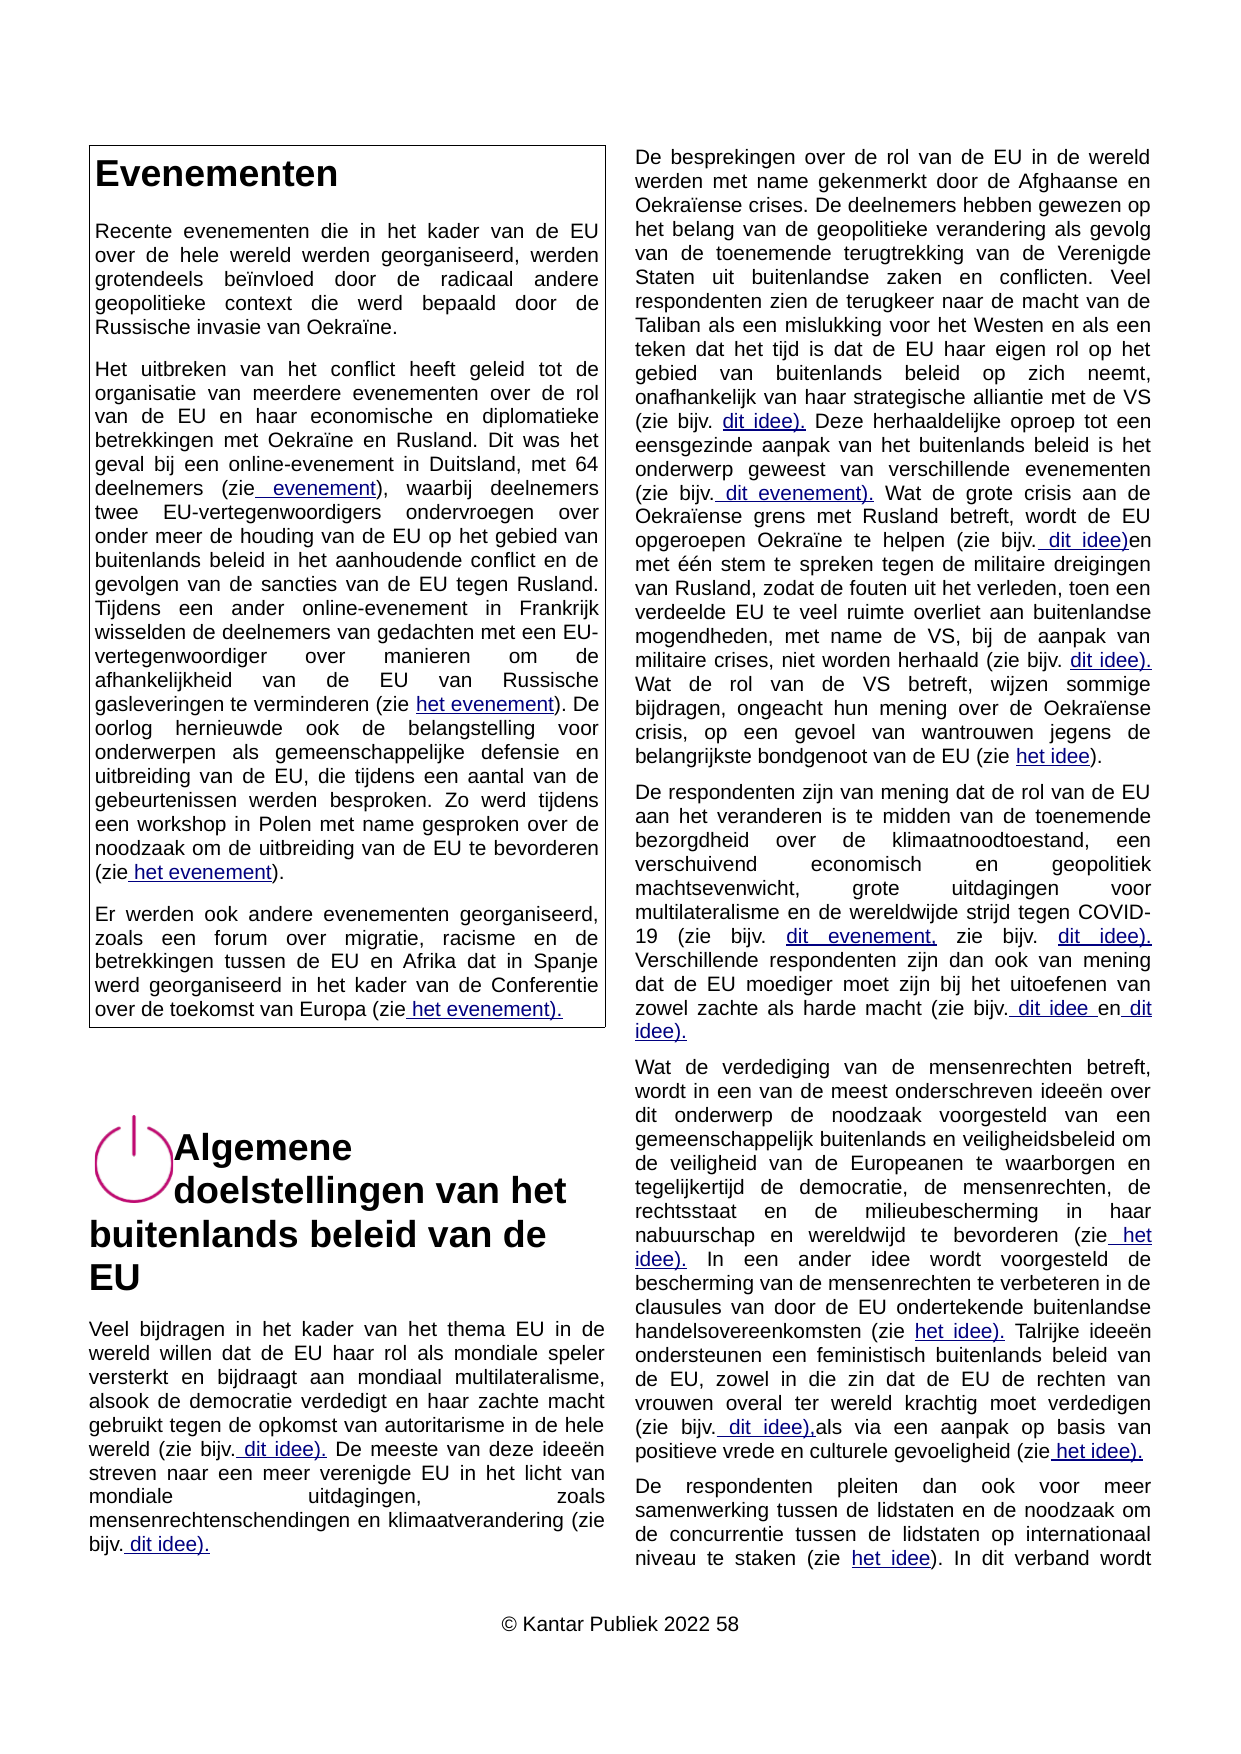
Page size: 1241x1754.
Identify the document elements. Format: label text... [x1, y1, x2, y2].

subtitle Algemene doelstellingen van het buitenlands beleid van de EU [88, 1126, 605, 1298]
text Wat de verdediging van de mensenrechten betreft, wordt in een van de meest onderschreven ideeën over dit onderwerp de noodzaak voorgesteld van een gemeenschappelijk buitenlands en veiligheidsbeleid om de veiligheid van de Europeanen te waarborgen en tegelijkertijd de democratie, de mensenrechten, de rechtsstaat en de milieubescherming in haar nabuurschap en wereldwijd te bevorderen (zie het idee). In een ander idee wordt voorgesteld de bescherming van de mensenrechten te verbeteren in de clausules van door de EU ondertekende buitenlandse handelsovereenkomsten (zie het idee). Talrijke ideeën ondersteunen een feministisch buitenlands beleid van de EU, zowel in die zin dat de EU de rechten van vrouwen overal ter wereld krachtig moet verdedigen (zie bijv. dit idee),als via een aanpak op basis van positieve vrede en culturele gevoeligheid (zie het idee). [635, 1055, 1152, 1462]
text Er werden ook andere evenementen georganiseerd, zoals een forum over migratie, racisme en de betrekkingen tussen de EU en Afrika dat in Spanje werd georganiseerd in het kader van de Conferentie over de toekomst van Europa (zie het evenement). [90, 895, 605, 1027]
text Het uitbreken van het conflict heeft geleid tot de organisatie van meerdere evenementen over de rol van de EU en haar economische en diplomatieke betrekkingen met Oekraïne en Rusland. Dit was het geval bij een online-evenement in Duitsland, met 64 deelnemers (zie evenement), waarbij deelnemers twee EU-vertegenwoordigers ondervroegen over onder meer de houding van de EU op het gebied van buitenlands beleid in het aanhoudende conflict en de gevolgen van de sancties van de EU tegen Rusland. Tijdens een ander online-evenement in Frankrijk wisselden de deelnemers van gedachten met een EU-vertegenwoordiger over manieren om de afhankelijkheid van de EU van Russische gasleveringen te verminderen (zie het evenement). De oorlog hernieuwde ook de belangstelling voor onderwerpen als gemeenschappelijke defensie en uitbreiding van de EU, die tijdens een aantal van de gebeurtenissen werden besproken. Zo werd tijdens een workshop in Polen met name gesproken over de noodzaak om de uitbreiding van de EU te bevorderen (zie het evenement). [90, 350, 605, 889]
picture [94, 1115, 174, 1203]
subtitle Evenementen [90, 146, 605, 200]
text Veel bijdragen in het kader van het thema EU in de wereld willen dat de EU haar rol als mondiale speler versterkt en bijdraagt aan mondiaal multilateralisme, alsook de democratie verdedigt en haar zachte macht gebruikt tegen de opkomst van autoritarisme in de hele wereld (zie bijv. dit idee). De meeste van deze ideeën streven naar een meer verenigde EU in het licht van mondiale uitdagingen, zoals mensenrechtenschendingen en klimaatverandering (zie bijv. dit idee). [88, 1317, 605, 1556]
text De besprekingen over de rol van de EU in de wereld werden met name gekenmerkt door de Afghaanse en Oekraïense crises. De deelnemers hebben gewezen op het belang van de geopolitieke verandering als gevolg van de toenemende terugtrekking van de Verenigde Staten uit buitenlandse zaken en conflicten. Veel respondenten zien de terugkeer naar de macht van de Taliban als een mislukking voor het Westen en als een teken dat het tijd is dat de EU haar eigen rol op het gebied van buitenlands beleid op zich neemt, onafhankelijk van haar strategische alliantie met de VS (zie bijv. dit idee). Deze herhaaldelijke oproep tot een eensgezinde aanpak van het buitenlands beleid is het onderwerp geweest van verschillende evenementen (zie bijv. dit evenement). Wat de grote crisis aan de Oekraïense grens met Rusland betreft, wordt de EU opgeroepen Oekraïne te helpen (zie bijv. dit idee)en met één stem te spreken tegen de militaire dreigingen van Rusland, zodat de fouten uit het verleden, toen een verdeelde EU te veel ruimte overliet aan buitenlandse mogendheden, met name de VS, bij de aanpak van militaire crises, niet worden herhaald (zie bijv. dit idee). Wat de rol van de VS betreft, wijzen sommige bijdragen, ongeacht hun mening over de Oekraïense crisis, op een gevoel van wantrouwen jegens de belangrijkste bondgenoot van de EU (zie het idee). [635, 145, 1152, 768]
text De respondenten zijn van mening dat de rol van de EU aan het veranderen is te midden van de toenemende bezorgdheid over de klimaatnoodtoestand, een verschuivend economisch en geopolitiek machtsevenwicht, grote uitdagingen voor multilateralisme en de wereldwijde strijd tegen COVID-19 (zie bijv. dit evenement, zie bijv. dit idee). Verschillende respondenten zijn dan ook van mening dat de EU moediger moet zijn bij het uitoefenen van zowel zachte als harde macht (zie bijv. dit idee en dit idee). [635, 780, 1152, 1043]
text De respondenten pleiten dan ook voor meer samenwerking tussen de lidstaten en de noodzaak om de concurrentie tussen de lidstaten op internationaal niveau te staken (zie het idee). In dit verband wordt [635, 1474, 1152, 1570]
text Recente evenementen die in het kader van de EU over de hele wereld werden georganiseerd, werden grotendeels beïnvloed door de radicaal andere geopolitieke context die werd bepaald door de Russische invasie van Oekraïne. [90, 213, 605, 344]
